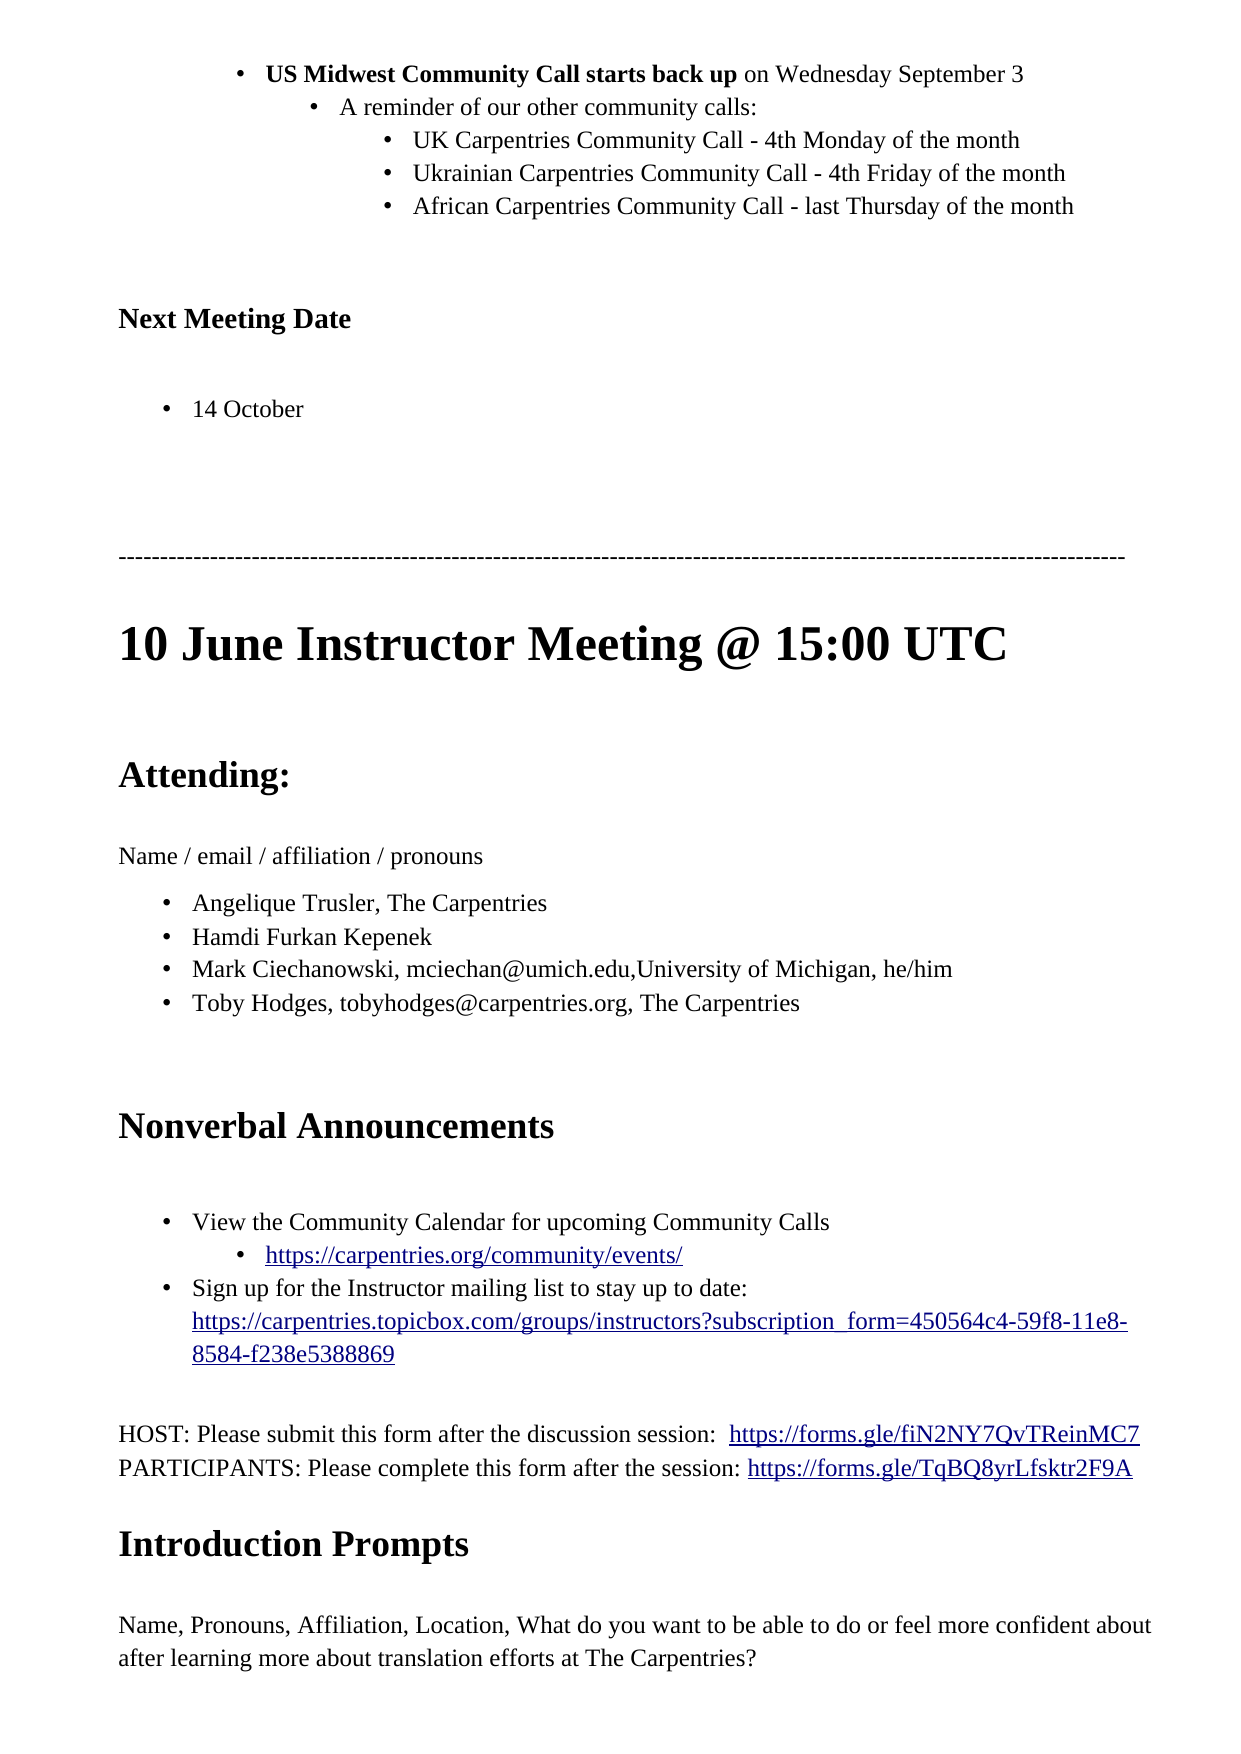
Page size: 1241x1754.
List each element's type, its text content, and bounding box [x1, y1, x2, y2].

list View the Community Calendar for upcoming Community Calls [162, 1207, 1181, 1236]
text Name, Pronouns, Affiliation, Location, What do you want to be able to do or feel more confident about after learning more about translation efforts at The Carpentries? [118, 1577, 1181, 1671]
list UK Carpentries Community Call - 4th Monday of the month [383, 125, 1181, 154]
list Mark Ciechanowski, mciechan@umich.edu,University of Michigan, he/him [162, 954, 1181, 983]
text Name / email / affiliation / pronouns [118, 808, 1181, 870]
text HOST: Please submit this form after the discussion session: https://forms.gle/fiN2NY7QvTReinMC7 PARTICIPANTS: Please complete this form after the session: https://forms.gle/TqBQ8yrLfsktr2F9A [118, 1387, 1181, 1481]
list African Carpentries Community Call - last Thursday of the month [383, 191, 1181, 220]
list https://carpentries.org/community/events/ [236, 1240, 1181, 1269]
list Angelique Trusler, The Carpentries [162, 888, 1181, 917]
list A reminder of our other community calls: [309, 92, 1181, 121]
subtitle Introduction Prompts [118, 1521, 1181, 1564]
list Ukrainian Carpentries Community Call - 4th Friday of the month [383, 158, 1181, 187]
list Hamdi Furkan Kepenek [162, 922, 1181, 950]
subtitle Nonverbal Announcements [118, 1104, 1181, 1147]
subtitle 10 June Instructor Meeting @ 15:00 UTC [118, 614, 1181, 671]
list Sign up for the Instructor mailing list to stay up to date: https://carpentries.topicbox.com/groups/instructors?subscription_form=450564c4-59f8-11e8-8584-f238e5388869 [162, 1273, 1181, 1368]
subtitle Attending: [118, 752, 1181, 795]
list US Midwest Community Call starts back up on Wednesday September 3 [236, 59, 1181, 88]
list Toby Hodges, tobyhodges@carpentries.org, The Carpentries [162, 988, 1181, 1016]
list 14 October [162, 394, 1181, 423]
text ------------------------------------------------------------------------------------------------------------------------- [118, 442, 1181, 570]
subtitle Next Meeting Date [118, 301, 1181, 334]
